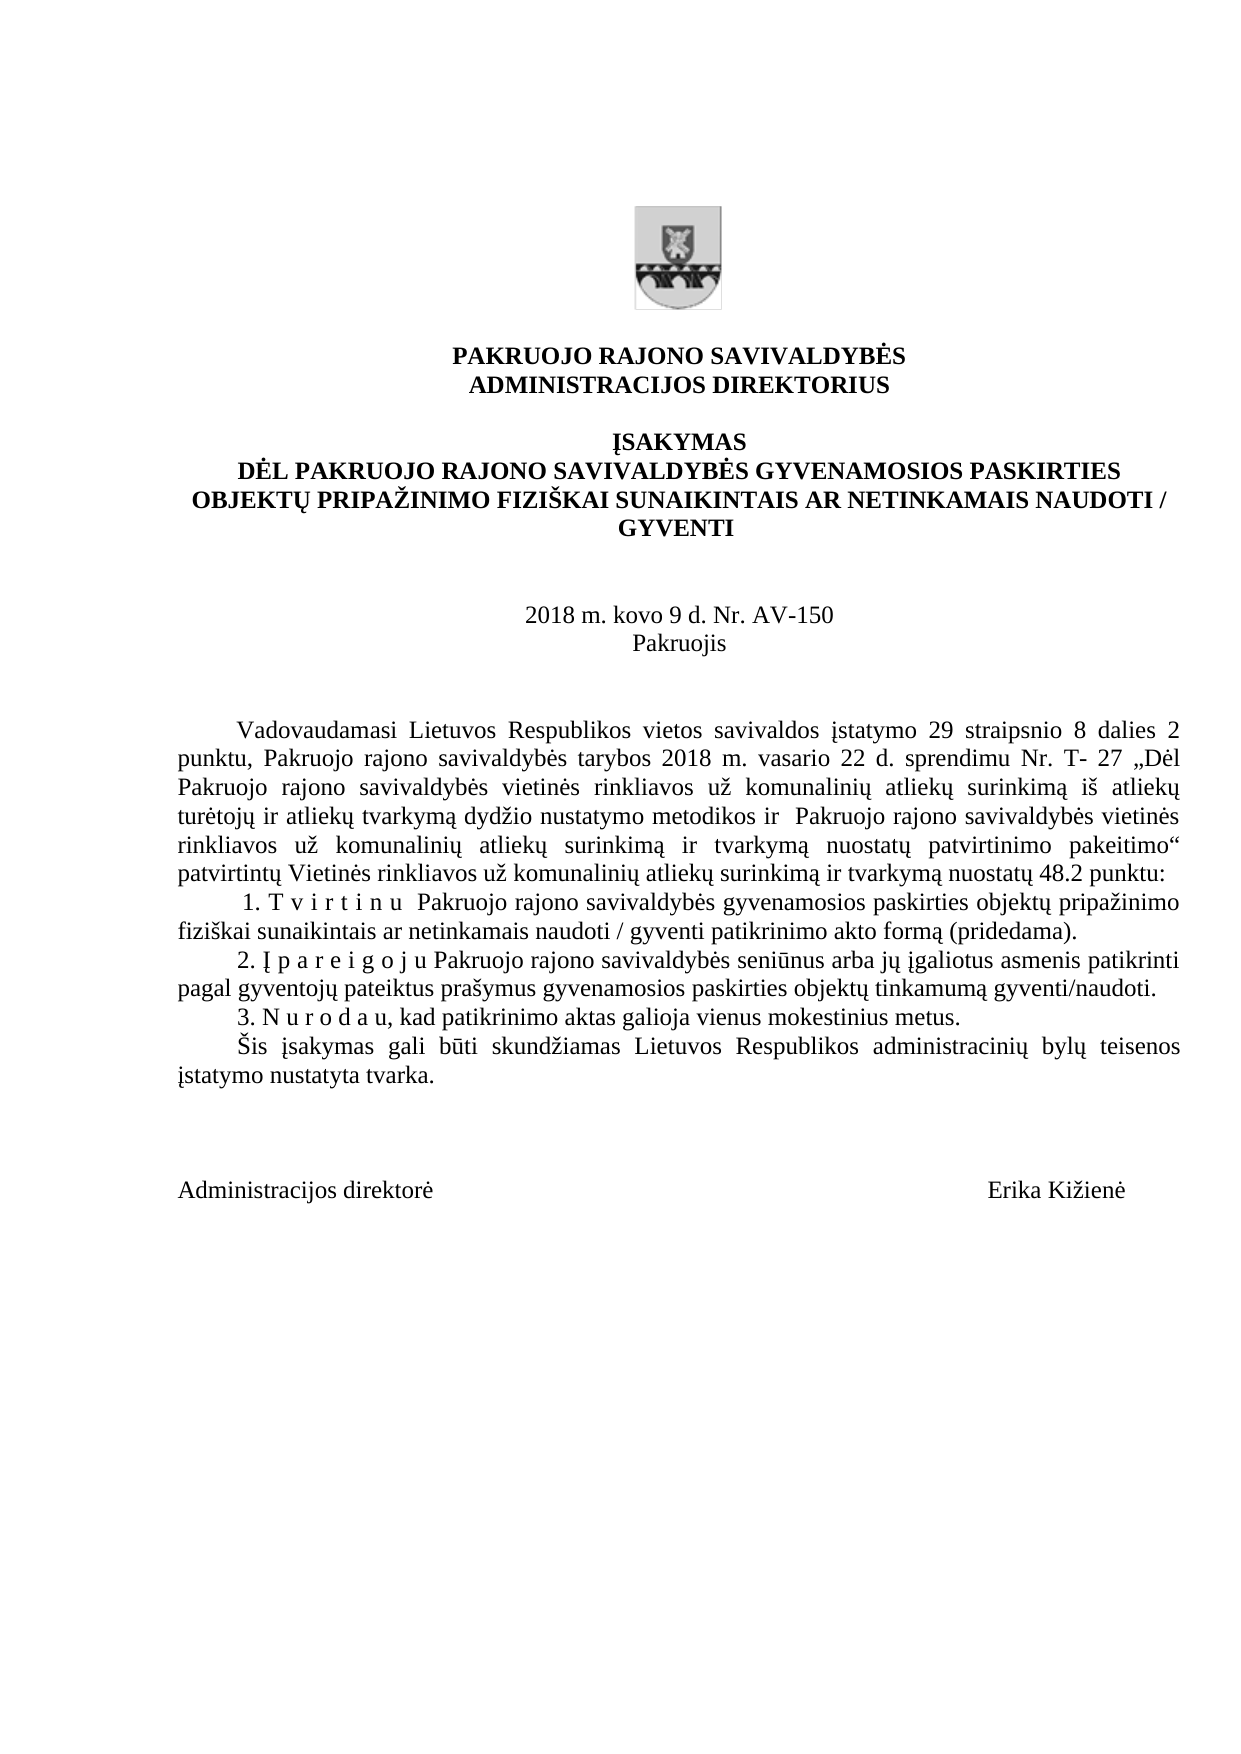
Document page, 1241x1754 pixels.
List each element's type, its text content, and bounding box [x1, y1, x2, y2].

text 2. Į p a r e i g o j u Pakruojo rajono savivaldybės seniūnus arba jų įgaliotus asmenis patikrinti pagal gyventojų pateiktus prašymus gyvenamosios paskirties objektų tinkamumą gyventi/naudoti. [177, 945, 1181, 1002]
text Vadovaudamasi Lietuvos Respublikos vietos savivaldos įstatymo 29 straipsnio 8 dalies 2 punktu, Pakruojo rajono savivaldybės tarybos 2018 m. vasario 22 d. sprendimu Nr. T- 27 „Dėl Pakruojo rajono savivaldybės vietinės rinkliavos už komunalinių atliekų surinkimą iš atliekų turėtojų ir atliekų tvarkymą dydžio nustatymo metodikos ir Pakruojo rajono savivaldybės vietinės rinkliavos už komunalinių atliekų surinkimą ir tvarkymą nuostatų patvirtinimo pakeitimo“ patvirtintų Vietinės rinkliavos už komunalinių atliekų surinkimą ir tvarkymą nuostatų 48.2 punktu: [177, 715, 1181, 887]
text ĮSAKYMAS [177, 427, 1181, 456]
text Administracijos direktorė Erika Kižienė [177, 1175, 1181, 1203]
text 1. T v i r t i n u Pakruojo rajono savivaldybės gyvenamosios paskirties objektų pripažinimo fiziškai sunaikintais ar netinkamais naudoti / gyventi patikrinimo akto formą (pridedama). [177, 887, 1181, 945]
text Pakruojis [177, 628, 1181, 657]
text DĖL PAKRUOJO RAJONO SAVIVALDYBĖS GYVENAMOSIOS PASKIRTIES OBJEKTŲ PRIPAŽINIMO FIZIŠKAI SUNAIKINTAIS AR NETINKAMAIS NAUDOTI / GYVENTI [177, 456, 1181, 542]
text Šis įsakymas gali būti skundžiamas Lietuvos Respublikos administracinių bylų teisenos įstatymo nustatyta tvarka. [177, 1031, 1181, 1088]
text 3. N u r o d a u, kad patikrinimo aktas galioja vienus mokestinius metus. [177, 1002, 1181, 1031]
text PAKRUOJO RAJONO SAVIVALDYBĖS [177, 341, 1181, 370]
text ADMINISTRACIJOS DIREKTORIUS [177, 370, 1181, 398]
text 2018 m. kovo 9 d. Nr. AV-150 [177, 600, 1181, 628]
